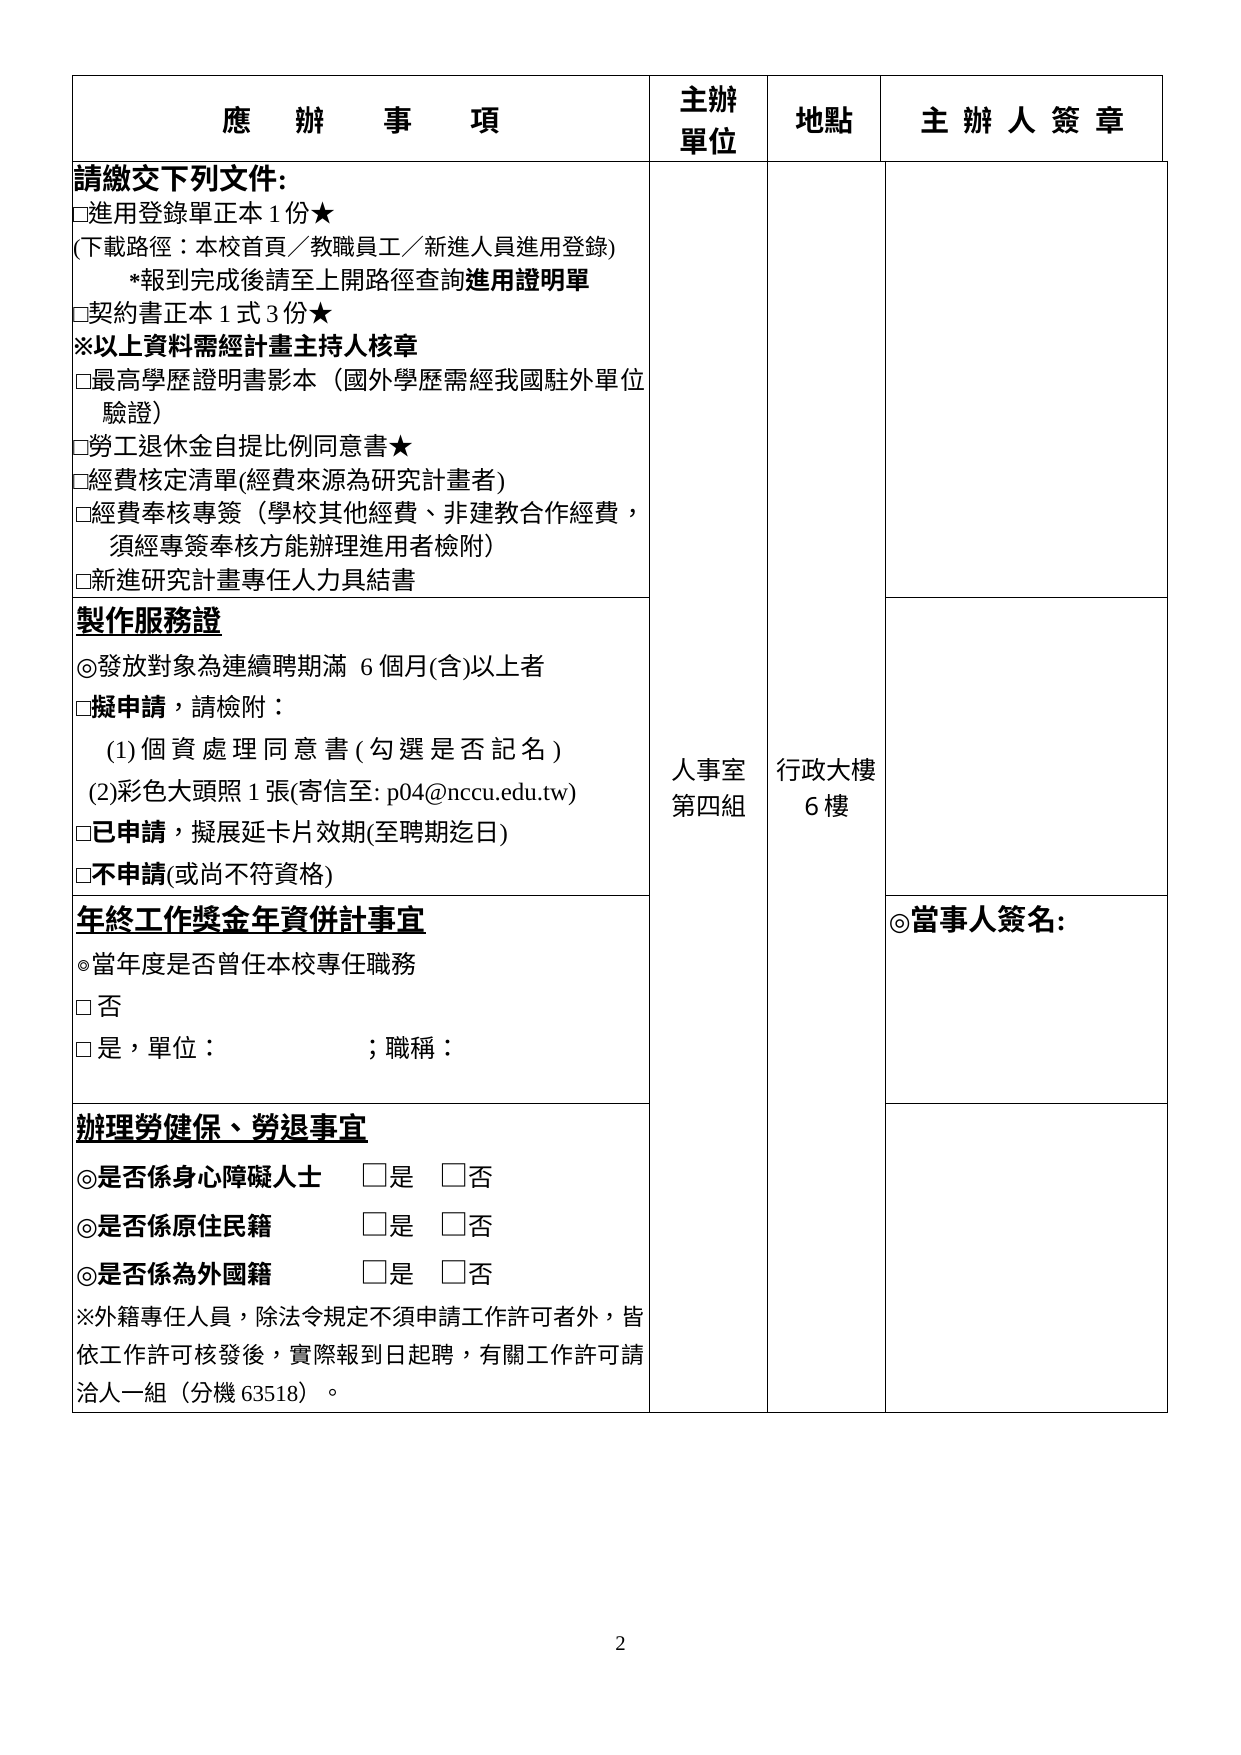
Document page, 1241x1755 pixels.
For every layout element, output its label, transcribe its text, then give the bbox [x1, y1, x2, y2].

table_header 主辦 單位 [650, 76, 767, 161]
table_cell 辦理勞健保、勞退事宜 ◎是否係身心障礙人士 □是 □否 ◎是否係原住民籍 □是 □否 ◎是否係為外國籍 □是 □否 ※外籍專任人員，除法令規定不須申請工作許可者外，皆依工作許可核發後，實際報到日起聘，有關工作許可請洽人一組（分機63518）。 [73, 1104, 649, 1412]
table_header 主 辦 人 簽 章 [881, 76, 1162, 161]
table_header 應 辦 事 項 [73, 76, 649, 161]
table_header 地點 [768, 76, 880, 161]
table_cell [886, 162, 1167, 597]
table_cell [886, 598, 1167, 895]
table_cell 人事室 第四組 [650, 162, 767, 1412]
table_cell 行政大樓6樓 [768, 162, 885, 1412]
table_cell ◎當事人簽名: [886, 896, 1167, 1103]
table_cell 請繳交下列文件: □進用登錄單正本1份★ (下載路徑：本校首頁∕教職員工∕新進人員進用登錄) *報到完成後請至上開路徑查詢進用證明單 □契約書正本1式3份★ ※以上資料需經計畫主持人核章 □最高學歷證明書影本（國外學歷需經我國駐外單位驗證） □勞工退休金自提比例同意書★ □經費核定清單(經費來源為研究計畫者) □經費奉核專簽（學校其他經費、非建教合作經費， 須經專簽奉核方能辦理進用者檢附） □新進研究計畫專任人力具結書 [73, 162, 649, 597]
table_header [1163, 75, 1168, 161]
table_cell 年終工作獎金年資併計事宜 ◎當年度是否曾任本校專任職務 □ 否 □ 是，單位： ；職稱： [73, 896, 649, 1103]
table_cell 製作服務證 ◎發放對象為連續聘期滿 6 個月(含)以上者 □擬申請，請檢附： (1)個資處理同意書(勾選是否記名) (2)彩色大頭照1張(寄信至: p04@nccu.edu.tw) □已申請，擬展延卡片效期(至聘期迄日) □不申請(或尚不符資格) [73, 598, 649, 895]
table_cell [886, 1104, 1167, 1412]
